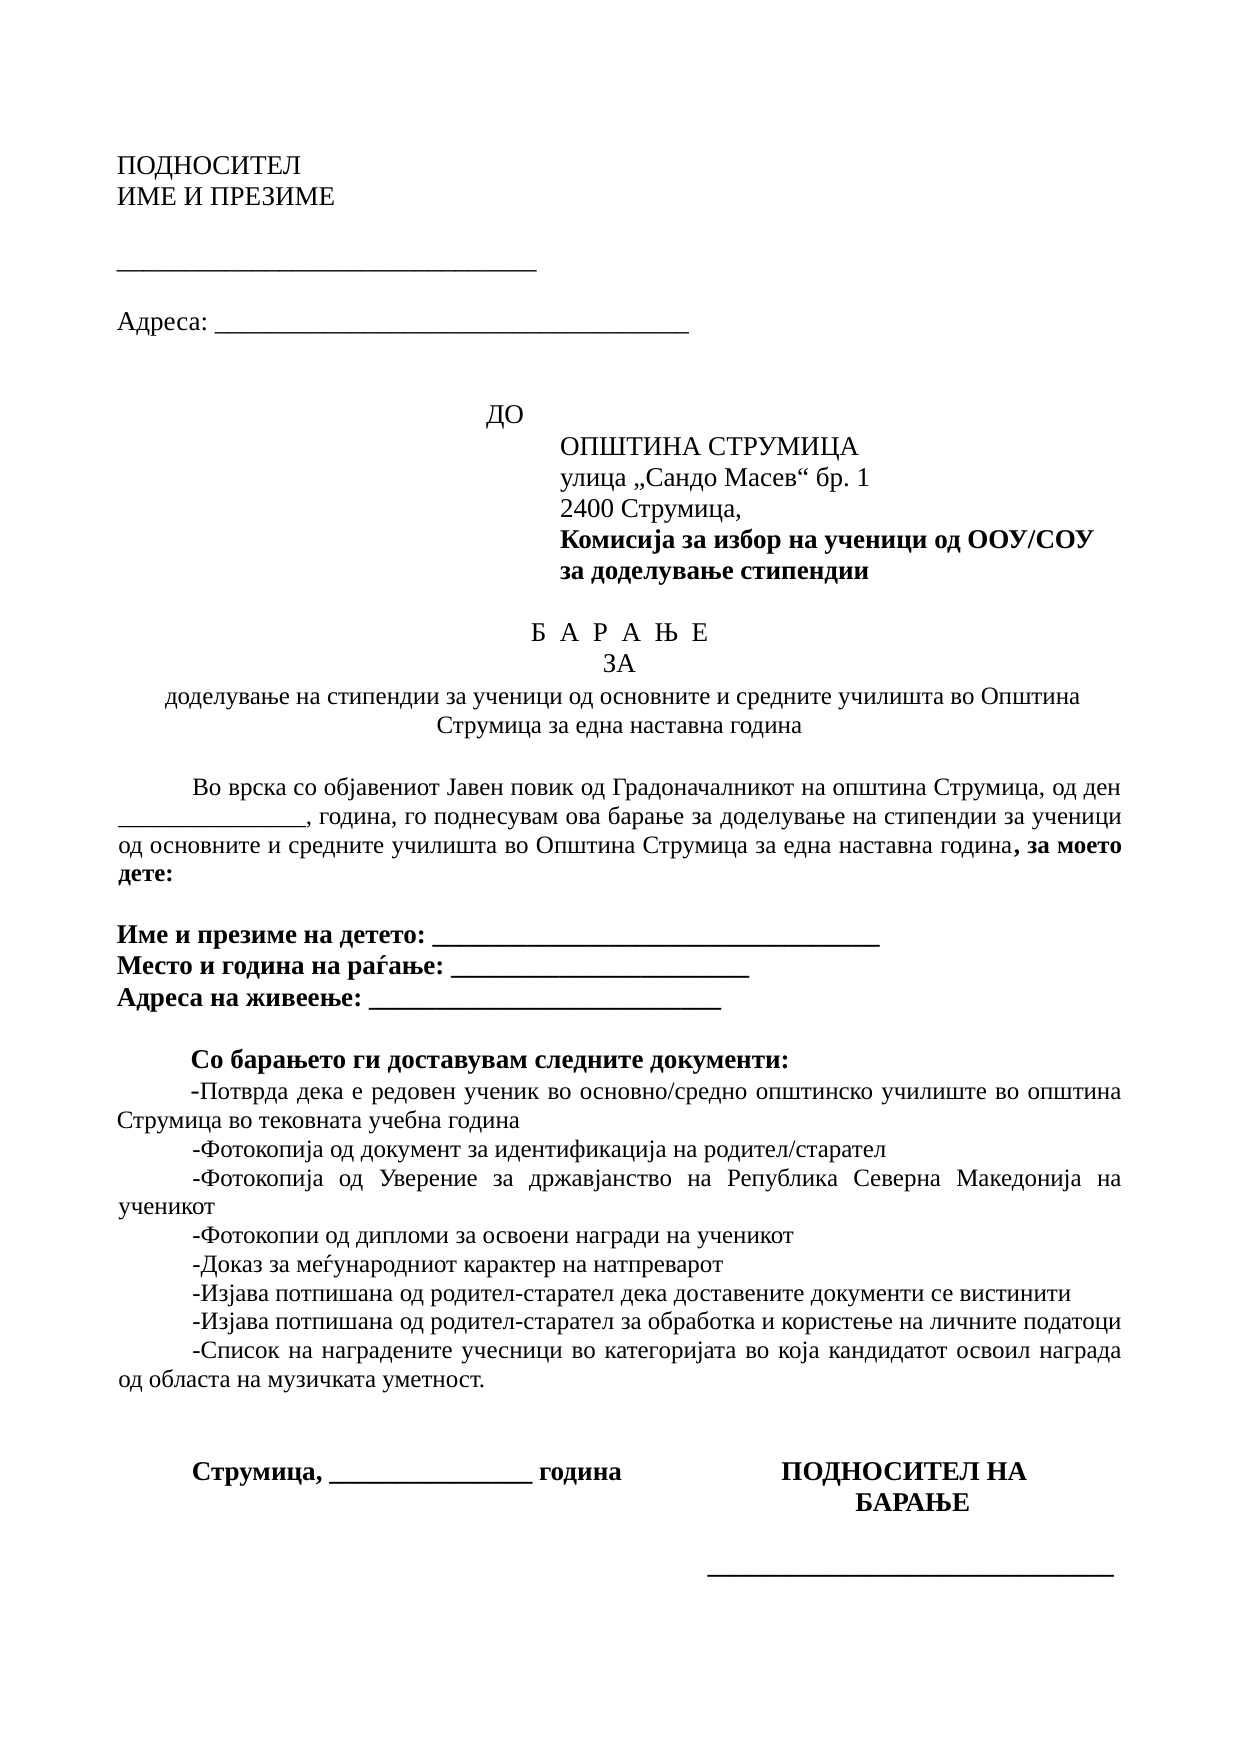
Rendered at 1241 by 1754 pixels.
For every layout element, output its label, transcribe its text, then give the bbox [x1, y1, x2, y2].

text Во врска со објавениот Јавен повик од Градоначалникот на општина Струмица, од ден _______________, година, го поднесувам ова барање за доделување на стипендии за ученици од основните и средните училишта во Општина Струмица за една наставна година, за моето дете: [118, 770, 1122, 887]
text Адреса на живеење: __________________________ [117, 981, 1122, 1012]
text -Фотокопија од документ за идентификација на родител/старател [118, 1134, 1122, 1163]
text ПОДНОСИТЕЛ [117, 149, 1122, 180]
text ______________________________ [117, 1548, 1122, 1579]
text ОПШТИНА СТРУМИЦА [117, 429, 1122, 461]
text -Изјава потпишана од родител-старател дека доставените документи се вистинити [118, 1278, 1122, 1306]
text БАРАЊЕ [117, 1486, 1122, 1517]
text доделување на стипендии за ученици од основните и средните училишта во Општина Струмица за една наставна година [117, 679, 1122, 739]
text Име и презиме на детето: _________________________________ [117, 918, 1122, 949]
text -Доказ за меѓународниот карактер на натпреварот [118, 1249, 1122, 1278]
text Комисија за избор на ученици од ООУ/СОУ [117, 523, 1122, 554]
text за доделување стипендии [117, 554, 1122, 585]
text -Фотокопии од дипломи за освоени награди на ученикот [118, 1220, 1122, 1249]
text _______________________________ [117, 243, 1122, 274]
text -Изјава потпишана од родител-старател за обработка и користење на личните податоци [118, 1306, 1122, 1335]
text ЗА [117, 648, 1122, 679]
text 2400 Струмица, [117, 492, 1122, 523]
text -Потврда дека е редовен ученик во основно/средно општинско училиште во општина Струмица во тековната учебна година [117, 1074, 1122, 1134]
text Место и година на раѓање: ______________________ [117, 949, 1122, 981]
text Струмица, _______________ година ПОДНОСИТЕЛ НА [117, 1455, 1122, 1486]
text -Список на наградените учесници во категоријата во која кандидатот освоил награда од областа на музичката уметност. [118, 1335, 1122, 1393]
text ИМЕ И ПРЕЗИМЕ [117, 180, 1122, 212]
text Со барањето ги доставувам следните документи: [117, 1043, 1122, 1074]
text ДО [117, 398, 1122, 429]
text улица „Сандо Масев“ бр. 1 [117, 461, 1122, 492]
text -Фотокопија од Уверение за државјанство на Република Северна Македонија на ученикот [118, 1163, 1122, 1220]
text Б А Р А Њ Е [117, 616, 1122, 648]
text Адреса: ___________________________________ [117, 305, 1122, 336]
